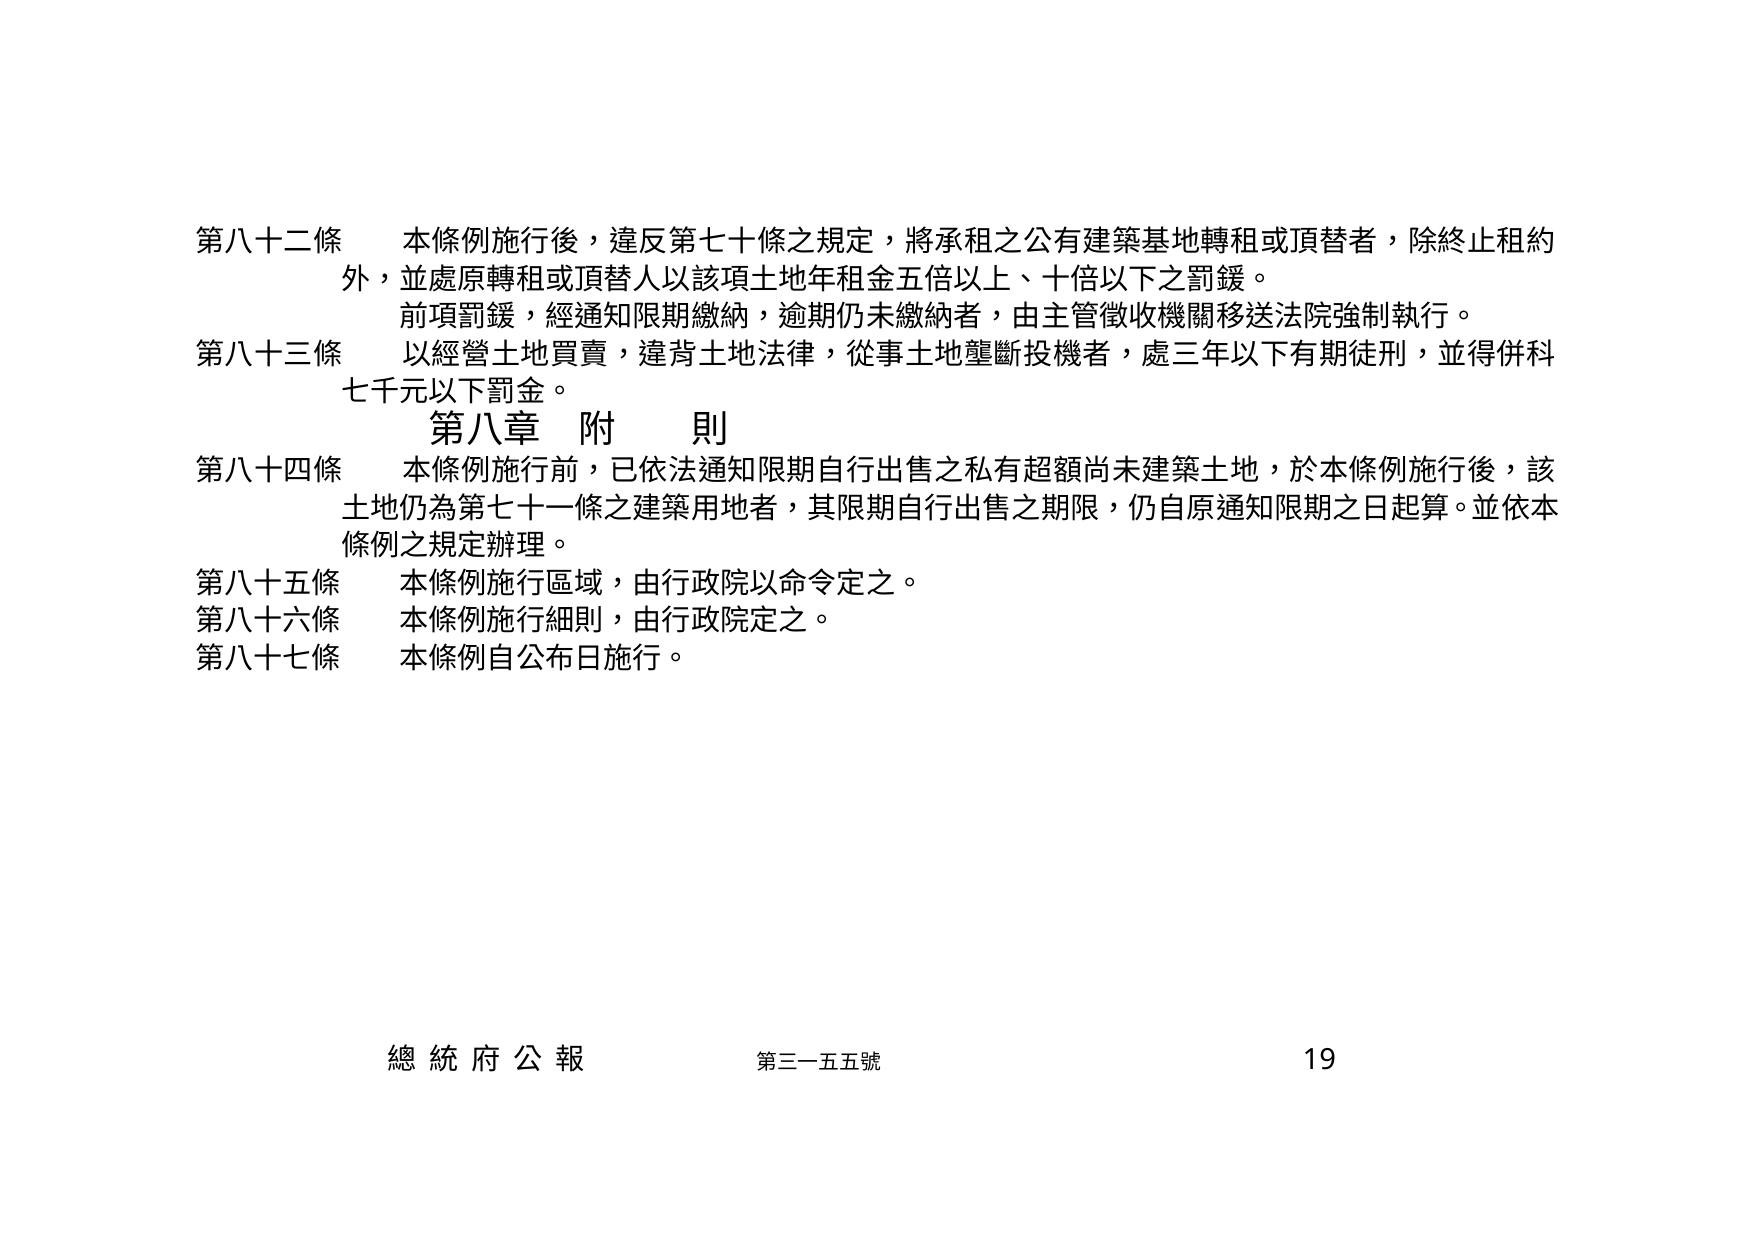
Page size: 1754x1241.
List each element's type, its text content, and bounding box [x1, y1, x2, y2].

text 第八十六條 本條例施行細則，由行政院定之。 [195, 601, 1559, 638]
text 第八十三條 以經營土地買賣，違背土地法律，從事土地壟斷投機者，處三年以下有期徒刑，並得併科七千元以下罰金。 [195, 334, 1559, 409]
text 第八十二條 本條例施行後，違反第七十條之規定，將承租之公有建築基地轉租或頂替者，除終止租約外，並處原轉租或頂替人以該項土地年租金五倍以上、十倍以下之罰鍰。 [195, 222, 1559, 297]
text 第八章 附 則 [428, 409, 1559, 451]
text 第八十七條 本條例自公布日施行。 [195, 638, 1559, 676]
text 前項罰鍰，經通知限期繳納，逾期仍未繳納者，由主管徵收機關移送法院強制執行。 [341, 297, 1559, 334]
text 第八十五條 本條例施行區域，由行政院以命令定之。 [195, 563, 1559, 601]
text 第八十四條 本條例施行前，已依法通知限期自行出售之私有超額尚未建築土地，於本條例施行後，該土地仍為第七十一條之建築用地者，其限期自行出售之期限，仍自原通知限期之日起算。並依本條例之規定辦理。 [195, 451, 1559, 563]
